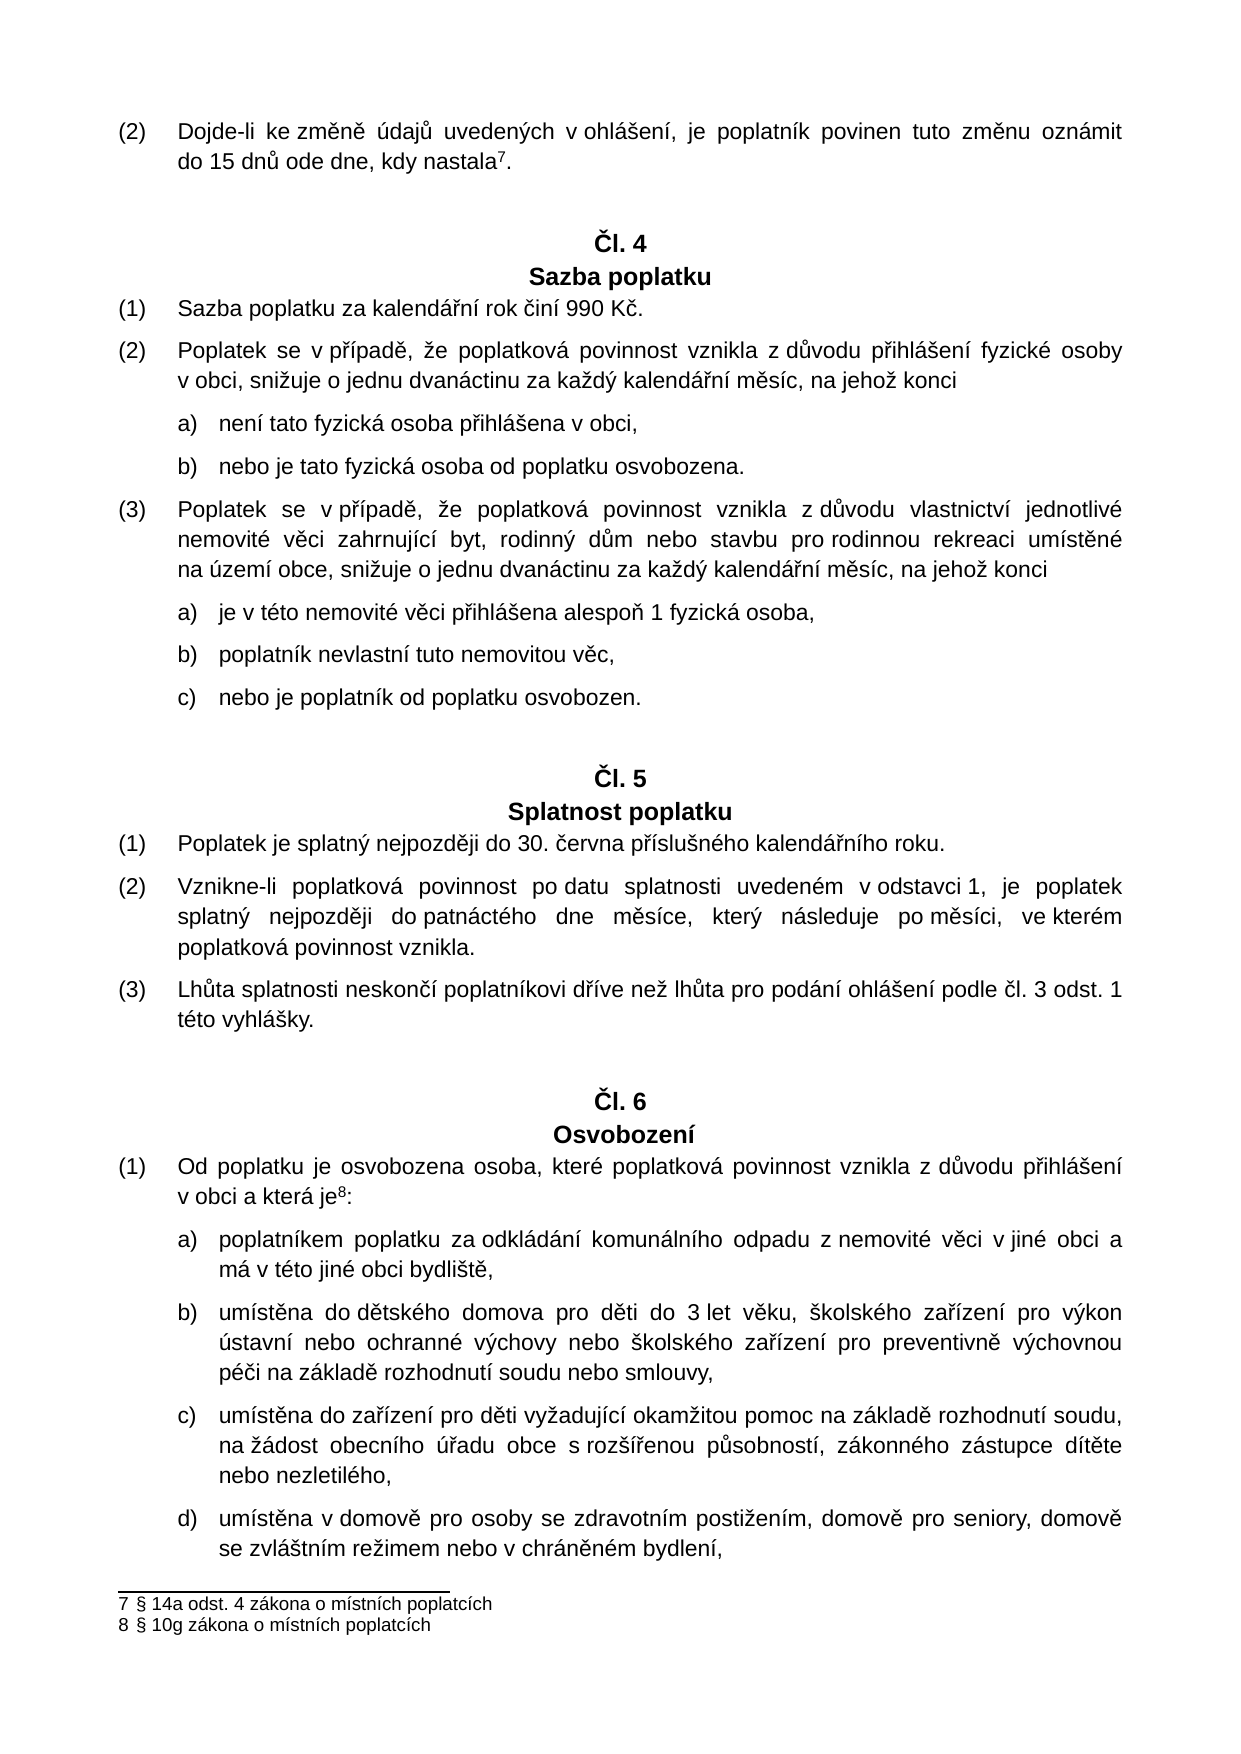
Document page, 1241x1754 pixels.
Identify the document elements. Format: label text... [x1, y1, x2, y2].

list Lhůta splatnosti neskončí poplatníkovi dříve než lhůta pro podání ohlášení podle čl. 3 odst. 1 této vyhlášky. [118, 976, 1122, 1033]
list § 14a odst. 4 zákona o místních poplatcích [118, 1592, 1122, 1614]
list umístěna v domově pro osoby se zdravotním postižením, domově pro seniory, domově se zvláštním režimem nebo v chráněném bydlení, [177, 1505, 1122, 1561]
subtitle Čl. 5 Splatnost poplatku [118, 764, 1122, 826]
list umístěna do dětského domova pro děti do 3 let věku, školského zařízení pro výkon ústavní nebo ochranné výchovy nebo školského zařízení pro preventivně výchovnou péči na základě rozhodnutí soudu nebo smlouvy, [177, 1298, 1122, 1385]
list umístěna do zařízení pro děti vyžadující okamžitou pomoc na základě rozhodnutí soudu, na žádost obecního úřadu obce s rozšířenou působností, zákonného zástupce dítěte nebo nezletilého, [177, 1402, 1122, 1488]
list Sazba poplatku za kalendářní rok činí 990 Kč. [118, 294, 1122, 321]
list Poplatek je splatný nejpozději do 30. června příslušného kalendářního roku. [118, 830, 1122, 857]
subtitle Čl. 4 Sazba poplatku [118, 228, 1122, 290]
list Poplatek se v případě, že poplatková povinnost vznikla z důvodu přihlášení fyzické osoby v obci, snižuje o jednu dvanáctinu za každý kalendářní měsíc, na jehož konci [118, 337, 1122, 394]
list není tato fyzická osoba přihlášena v obci, [177, 410, 1122, 437]
list poplatníkem poplatku za odkládání komunálního odpadu z nemovité věci v jiné obci a má v této jiné obci bydliště, [177, 1226, 1122, 1282]
list § 10g zákona o místních poplatcích [118, 1614, 1122, 1635]
list Dojde-li ke změně údajů uvedených v ohlášení, je poplatník povinen tuto změnu oznámit do 15 dnů ode dne, kdy nastala. [118, 118, 1122, 175]
list Vznikne-li poplatková povinnost po datu splatnosti uvedeném v odstavci 1, je poplatek splatný nejpozději do patnáctého dne měsíce, který následuje po měsíci, ve kterém poplatková povinnost vznikla. [118, 873, 1122, 960]
list je v této nemovité věci přihlášena alespoň 1 fyzická osoba, [177, 599, 1122, 625]
list poplatník nevlastní tuto nemovitou věc, [177, 641, 1122, 668]
subtitle Čl. 6 Osvobození [118, 1087, 1122, 1148]
list nebo je tato fyzická osoba od poplatku osvobozena. [177, 453, 1122, 479]
list Od poplatku je osvobozena osoba, které poplatková povinnost vznikla z důvodu přihlášení v obci a která je: [118, 1153, 1122, 1209]
list nebo je poplatník od poplatku osvobozen. [177, 684, 1122, 711]
list Poplatek se v případě, že poplatková povinnost vznikla z důvodu vlastnictví jednotlivé nemovité věci zahrnující byt, rodinný dům nebo stavbu pro rodinnou rekreaci umístěné na území obce, snižuje o jednu dvanáctinu za každý kalendářní měsíc, na jehož konci [118, 496, 1122, 582]
